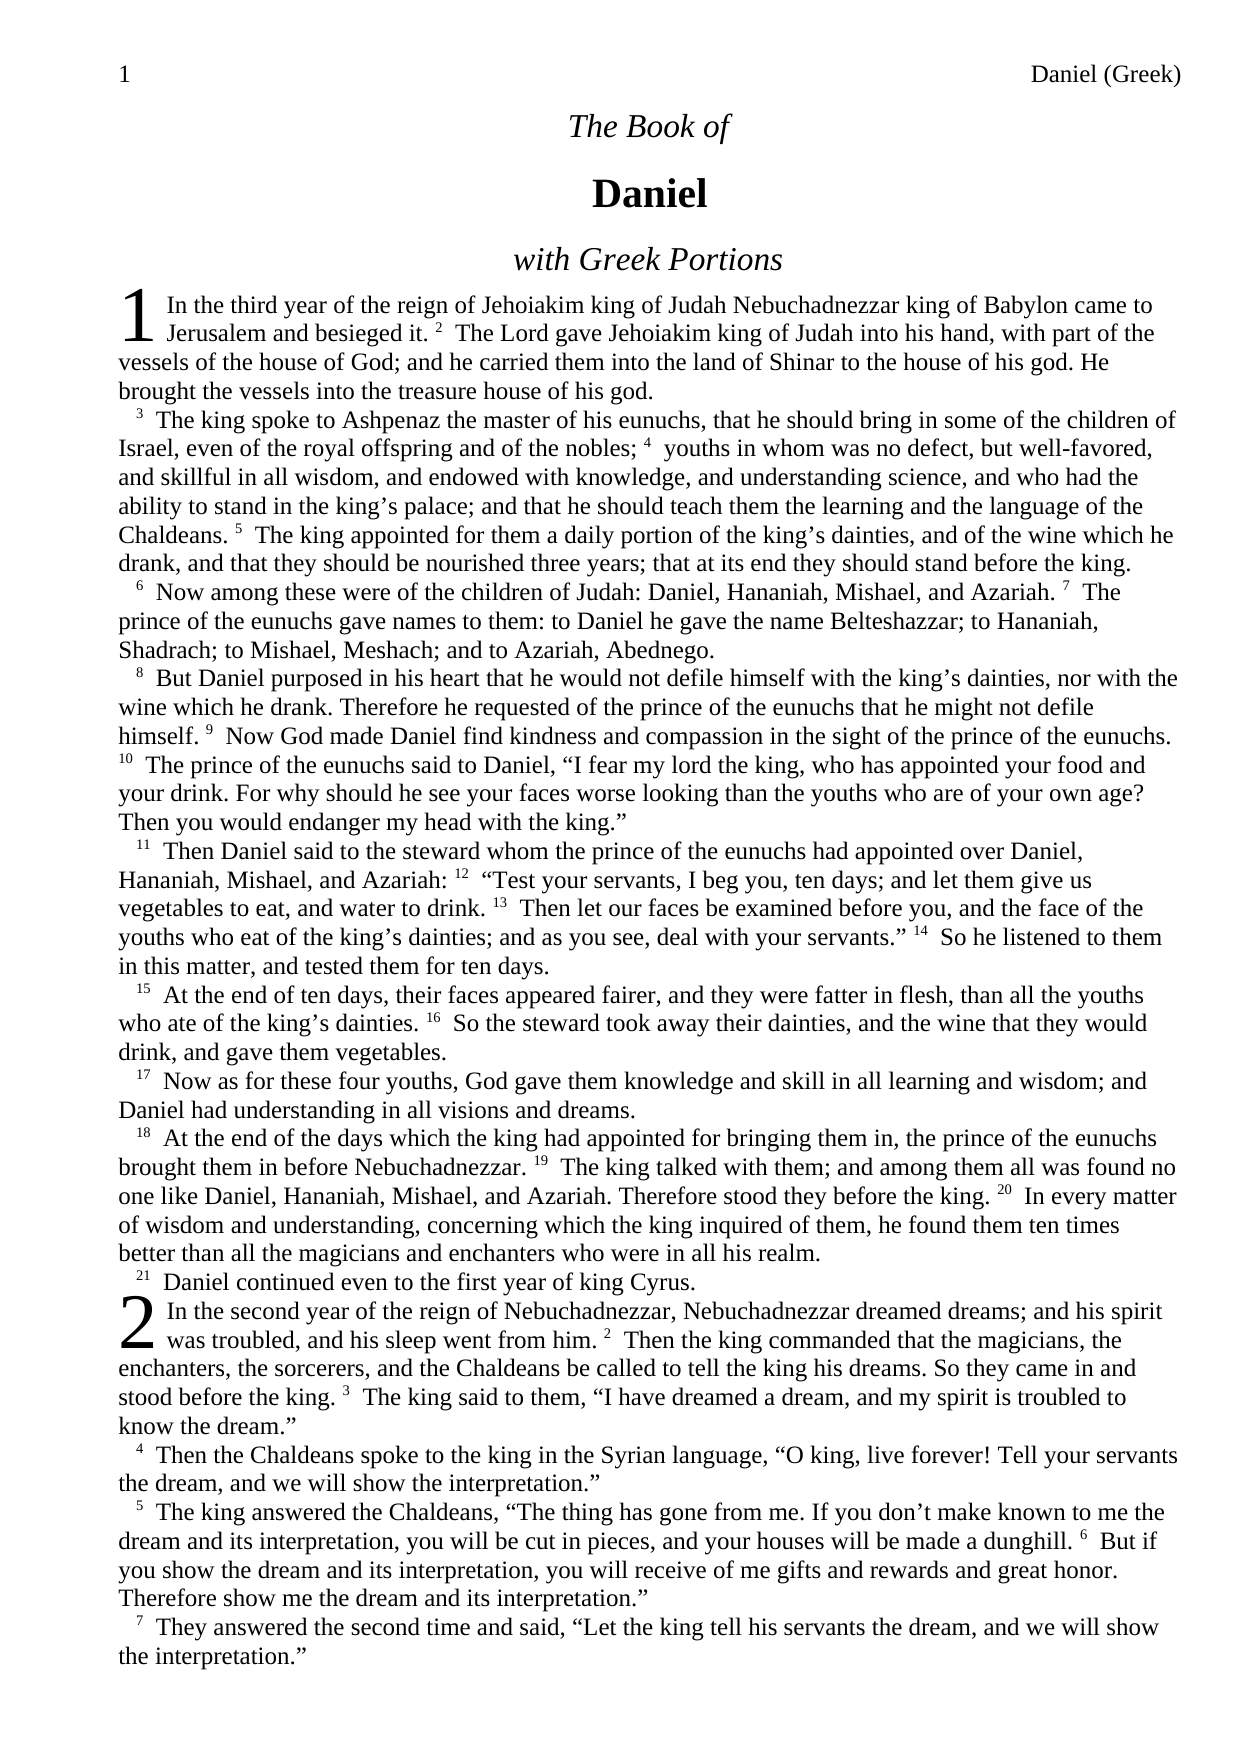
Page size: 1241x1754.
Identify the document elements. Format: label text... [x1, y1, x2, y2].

text Daniel [118, 168, 1181, 216]
text The Book of [118, 106, 1181, 144]
text 15 At the end of ten days, their faces appeared fairer, and they were fatter in flesh, than all the youths who ate of the king’s dainties. 16 So the steward took away their dainties, and the wine that they would drink, and gave them vegetables. [118, 980, 1181, 1066]
text 11 Then Daniel said to the steward whom the prince of the eunuchs had appointed over Daniel, Hananiah, Mishael, and Azariah: 12 “Test your servants, I beg you, ten days; and let them give us vegetables to eat, and water to drink. 13 Then let our faces be examined before you, and the face of the youths who eat of the king’s dainties; and as you see, deal with your servants.” 14 So he listened to them in this matter, and tested them for ten days. [118, 836, 1181, 980]
text 7 They answered the second time and said, “Let the king tell his servants the dream, and we will show the interpretation.” [118, 1612, 1181, 1670]
text 6 Now among these were of the children of Judah: Daniel, Hananiah, Mishael, and Azariah. 7 The prince of the eunuchs gave names to them: to Daniel he gave the name Belteshazzar; to Hananiah, Shadrach; to Mishael, Meshach; and to Azariah, Abednego. [118, 577, 1181, 663]
text with Greek Portions [118, 240, 1181, 278]
text 3 The king spoke to Ashpenaz the master of his eunuchs, that he should bring in some of the children of Israel, even of the royal offspring and of the nobles; 4 youths in whom was no defect, but well-favored, and skillful in all wisdom, and endowed with knowledge, and understanding science, and who had the ability to stand in the king’s palace; and that he should teach them the learning and the language of the Chaldeans. 5 The king appointed for them a daily portion of the king’s dainties, and of the wine which he drank, and that they should be nourished three years; that at its end they should stand before the king. [118, 405, 1181, 577]
text 4 Then the Chaldeans spoke to the king in the Syrian language, “O king, live forever! Tell your servants the dream, and we will show the interpretation.” [118, 1440, 1181, 1497]
text 2In the second year of the reign of Nebuchadnezzar, Nebuchadnezzar dreamed dreams; and his spirit was troubled, and his sleep went from him. 2 Then the king commanded that the magicians, the enchanters, the sorcerers, and the Chaldeans be called to tell the king his dreams. So they came in and stood before the king. 3 The king said to them, “I have dreamed a dream, and my spirit is troubled to know the dream.” [118, 1296, 1181, 1440]
text 8 But Daniel purposed in his heart that he would not defile himself with the king’s dainties, nor with the wine which he drank. Therefore he requested of the prince of the eunuchs that he might not defile himself. 9 Now God made Daniel find kindness and compassion in the sight of the prince of the eunuchs. 10 The prince of the eunuchs said to Daniel, “I fear my lord the king, who has appointed your food and your drink. For why should he see your faces worse looking than the youths who are of your own age? Then you would endanger my head with the king.” [118, 663, 1181, 836]
text 17 Now as for these four youths, God gave them knowledge and skill in all learning and wisdom; and Daniel had understanding in all visions and dreams. [118, 1066, 1181, 1123]
text 18 At the end of the days which the king had appointed for bringing them in, the prince of the eunuchs brought them in before Nebuchadnezzar. 19 The king talked with them; and among them all was found no one like Daniel, Hananiah, Mishael, and Azariah. Therefore stood they before the king. 20 In every matter of wisdom and understanding, concerning which the king inquired of them, he found them ten times better than all the magicians and enchanters who were in all his realm. [118, 1123, 1181, 1267]
text 1In the third year of the reign of Jehoiakim king of Judah Nebuchadnezzar king of Babylon came to Jerusalem and besieged it. 2 The Lord gave Jehoiakim king of Judah into his hand, with part of the vessels of the house of God; and he carried them into the land of Shinar to the house of his god. He brought the vessels into the treasure house of his god. [118, 290, 1181, 405]
text 21 Daniel continued even to the first year of king Cyrus. [118, 1267, 1181, 1296]
text 5 The king answered the Chaldeans, “The thing has gone from me. If you don’t make known to me the dream and its interpretation, you will be cut in pieces, and your houses will be made a dunghill. 6 But if you show the dream and its interpretation, you will receive of me gifts and rewards and great honor. Therefore show me the dream and its interpretation.” [118, 1497, 1181, 1612]
